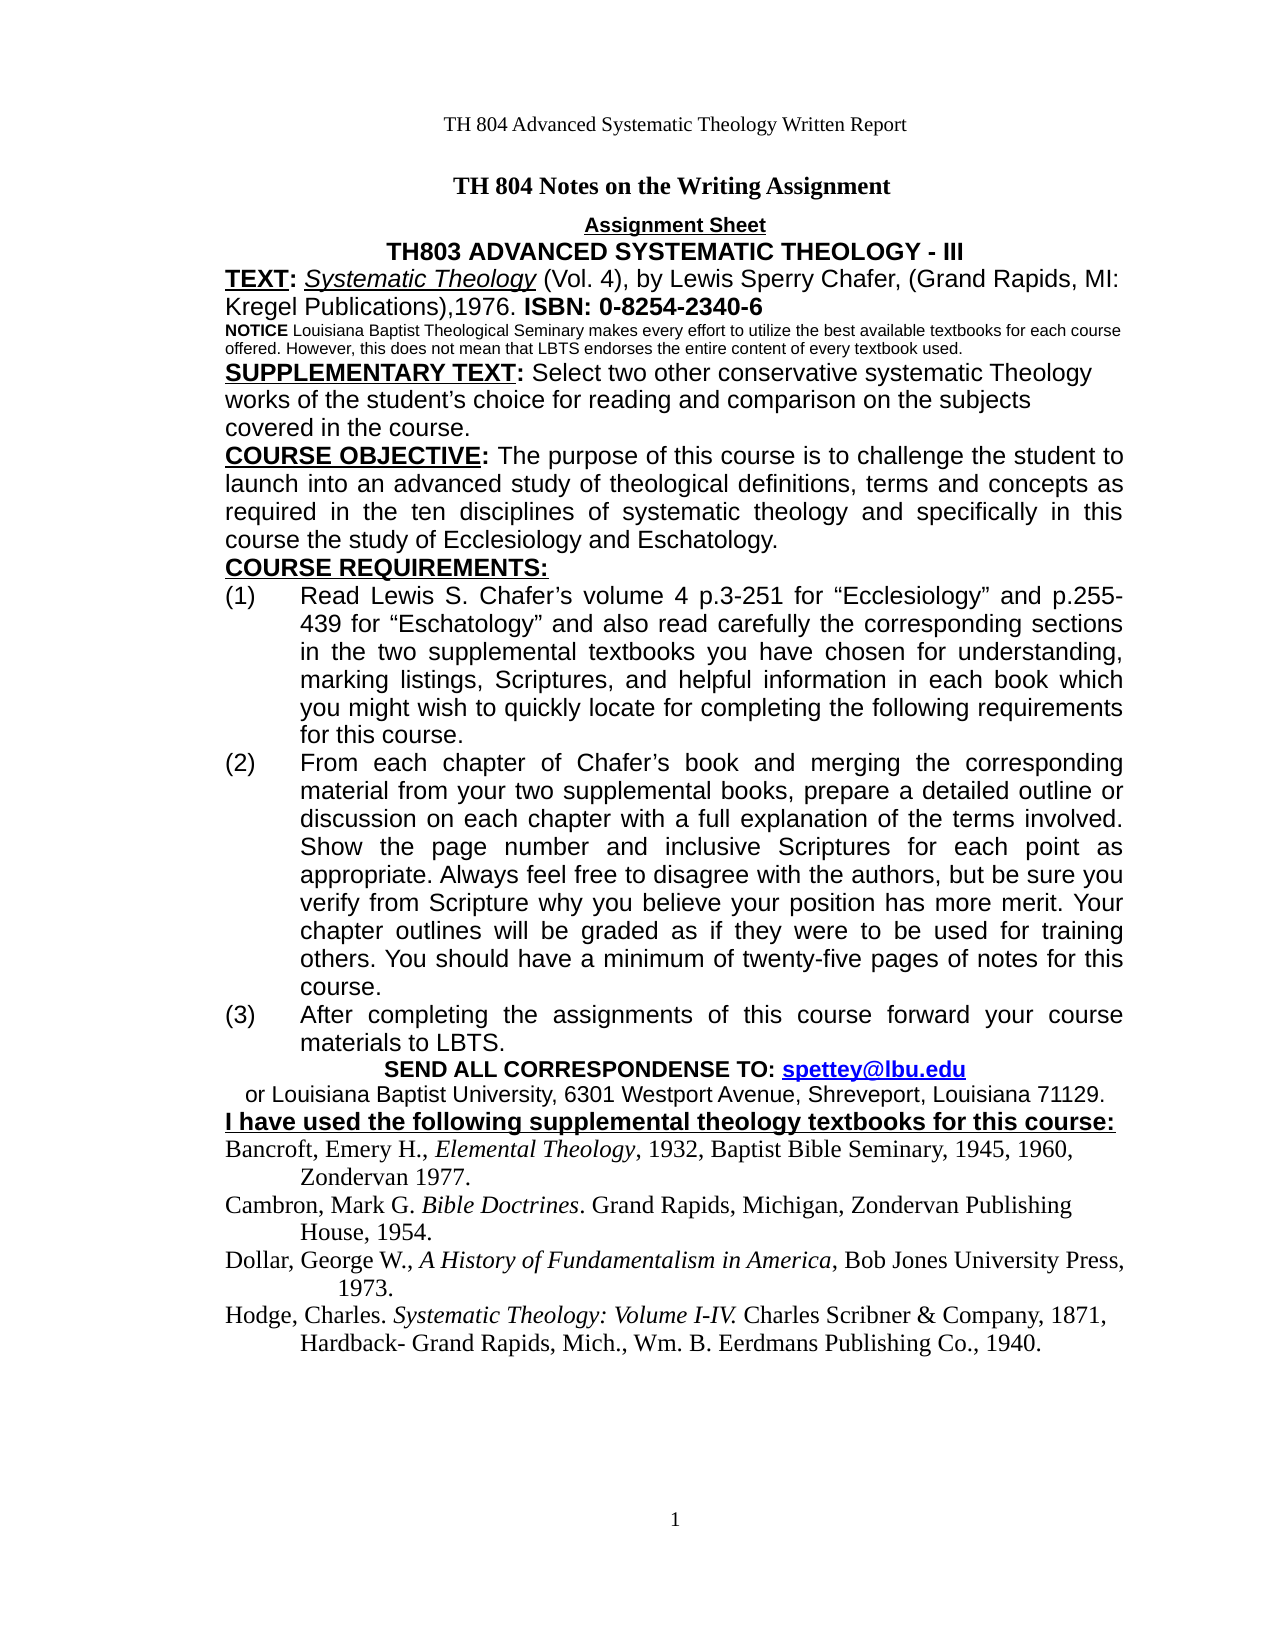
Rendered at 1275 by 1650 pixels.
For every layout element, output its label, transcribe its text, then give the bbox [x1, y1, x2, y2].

text COURSE OBJECTIVE: The purpose of this course is to challenge the student to launch into an advanced study of theological definitions, terms and concepts as required in the ten disciplines of systematic theology and specifically in this course the study of Ecclesiology and Eschatology. [225, 442, 1125, 554]
text NOTICE Louisiana Baptist Theological Seminary makes every effort to utilize the best available textbooks for each course offered. However, this does not mean that LBTS endorses the entire content of every textbook used. [225, 321, 1125, 358]
list After completing the assignments of this course forward your course materials to LBTS. [225, 1000, 1125, 1056]
text SUPPLEMENTARY TEXT: Select two other conservative systematic Theology works of the student’s choice for reading and comparison on the subjects covered in the course. [225, 358, 1125, 442]
list From each chapter of Chafer’s book and merging the corresponding material from your two supplemental books, prepare a detailed outline or discussion on each chapter with a full explanation of the terms involved. Show the page number and inclusive Scriptures for each point as appropriate. Always feel free to disagree with the authors, but be sure you verify from Scripture why you believe your position has more merit. Your chapter outlines will be graded as if they were to be used for training others. You should have a minimum of twenty-five pages of notes for this course. [225, 749, 1125, 1000]
text Bancroft, Emery H., Elemental Theology, 1932, Baptist Bible Seminary, 1945, 1960, Zondervan 1977. [225, 1135, 1125, 1191]
text SEND ALL CORRESPONDENSE TO: spettey@lbu.edu [225, 1056, 1125, 1082]
text (1) Read Lewis S. Chafer’s volume 4 p.3-251 for “Ecclesiology” and p.255-439 for “Eschatology” and also read carefully the corresponding sections in the two supplemental textbooks you have chosen for understanding, marking listings, Scriptures, and helpful information in each book which you might wish to quickly locate for completing the following requirements for this course. [225, 582, 1125, 749]
text I have used the following supplemental theology textbooks for this course: [225, 1107, 1125, 1135]
text or Louisiana Baptist University, 6301 Westport Avenue, Shreveport, Louisiana 71129. [225, 1082, 1125, 1107]
text Cambron, Mark G. Bible Doctrines. Grand Rapids, Michigan, Zondervan Publishing House, 1954. [225, 1191, 1125, 1246]
text Assignment Sheet [225, 214, 1125, 237]
text COURSE REQUIREMENTS: [225, 554, 1125, 582]
text Hodge, Charles. Systematic Theology: Volume I-IV. Charles Scribner & Company, 1871, Hardback- Grand Rapids, Mich., Wm. B. Eerdmans Publishing Co., 1940. [225, 1302, 1125, 1357]
subtitle TH 804 Notes on the Writing Assignment [225, 172, 1125, 200]
text TEXT: Systematic Theology (Vol. 4), by Lewis Sperry Chafer, (Grand Rapids, MI: Kregel Publications),1976. ISBN: 0-8254-2340-6 [225, 265, 1125, 321]
text Dollar, George W., A History of Fundamentalism in America, Bob Jones University Press, 1973. [225, 1246, 1125, 1302]
text TH803 ADVANCED SYSTEMATIC THEOLOGY - III [225, 237, 1125, 265]
